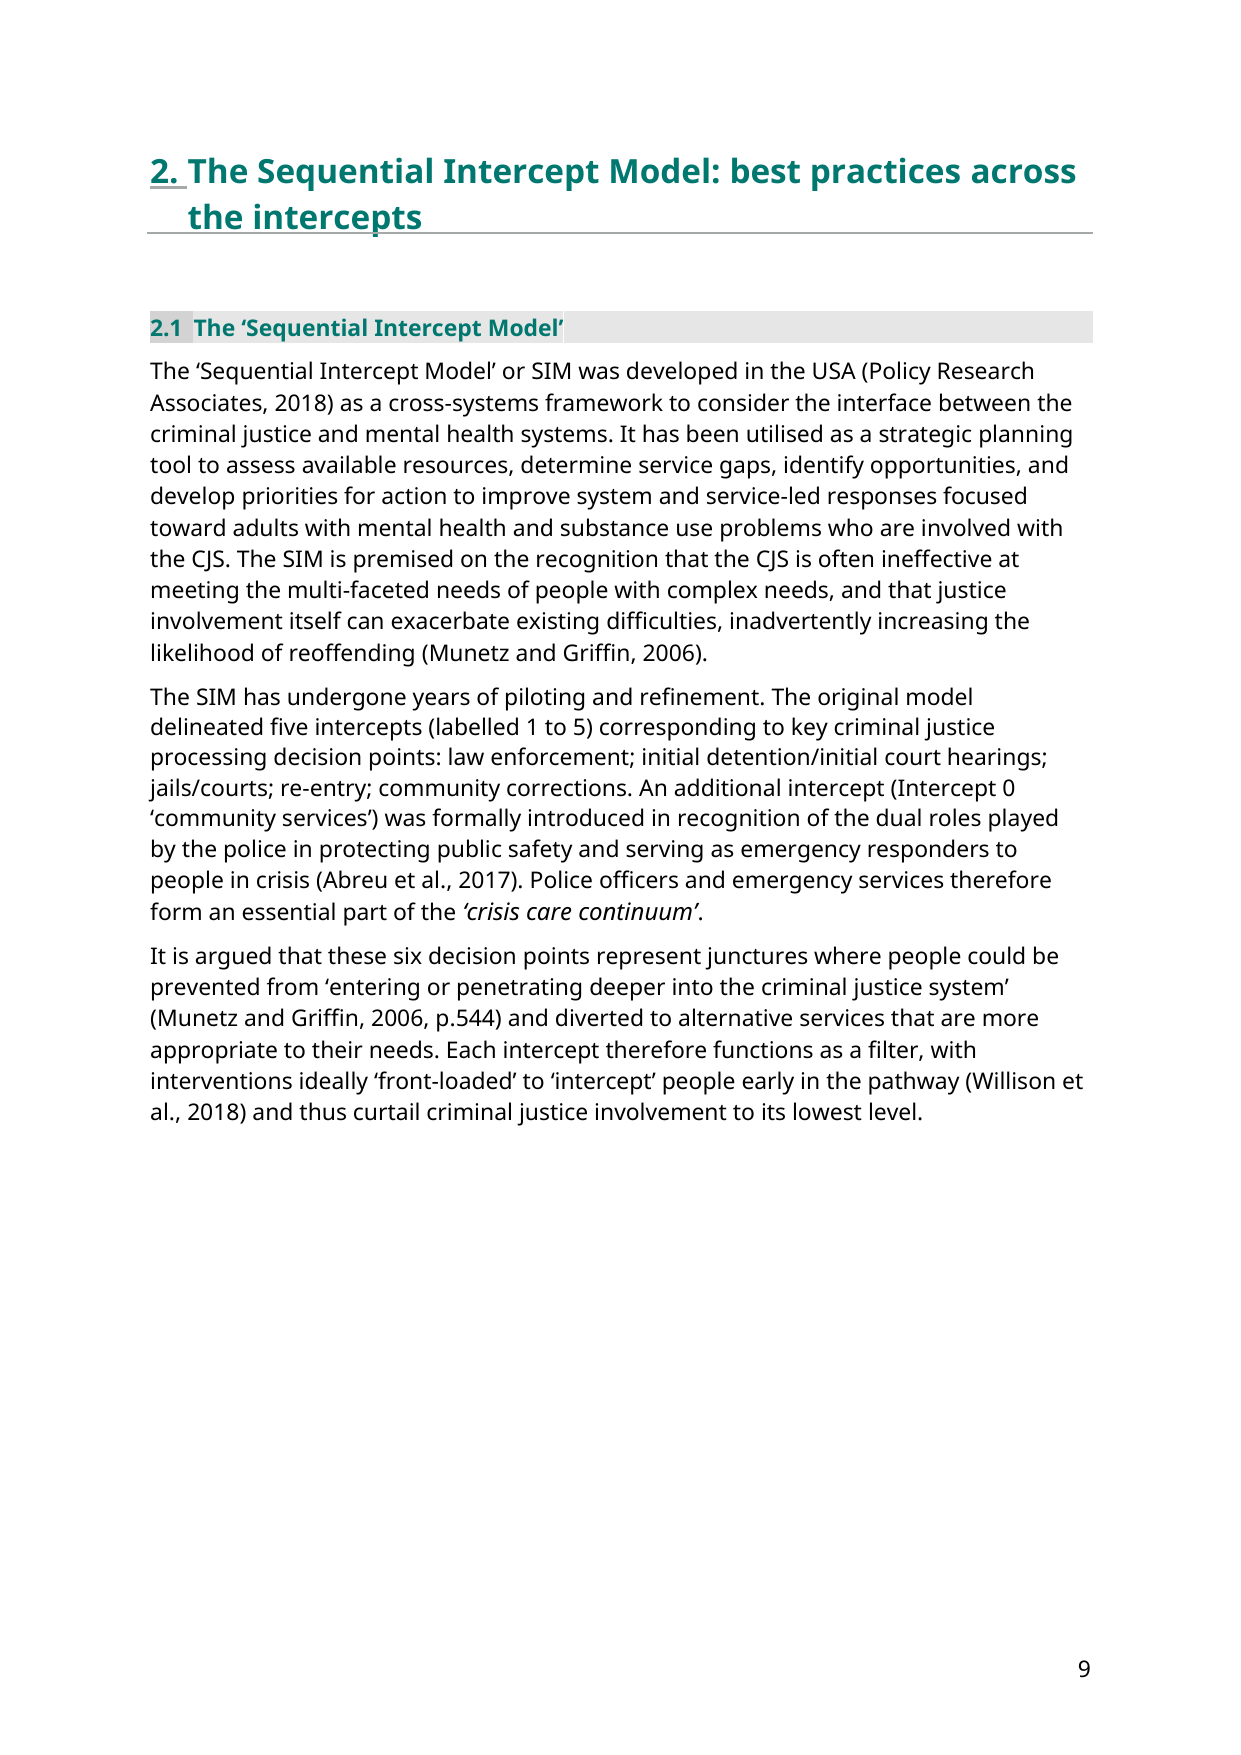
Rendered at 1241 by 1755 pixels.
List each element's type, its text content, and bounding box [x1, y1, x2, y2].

text The ‘Sequential Intercept Model’ or SIM was developed in the USA (Policy Research Associates, 2018) as a cross-systems framework to consider the interface between the criminal justice and mental health systems. It has been utilised as a strategic planning tool to assess available resources, determine service gaps, identify opportunities, and develop priorities for action to improve system and service-led responses focused toward adults with mental health and substance use problems who are involved with the CJS. The SIM is premised on the recognition that the CJS is often ineffective at meeting the multi-faceted needs of people with complex needs, and that justice involvement itself can exacerbate existing difficulties, inadvertently increasing the likelihood of reoffending (Munetz and Griffin, 2006). [150, 355, 1083, 668]
text the intercepts [147, 193, 1105, 239]
text The SIM has undergone years of piloting and refinement. The original model delineated five intercepts (labelled 1 to 5) corresponding to key criminal justice processing decision points: law enforcement; initial detention/initial court hearings; jails/courts; re-entry; community corrections. An additional intercept (Intercept 0 ‘community services’) was formally introduced in recognition of the dual roles played by the police in protecting public safety and serving as emergency responders to people in crisis (Abreu et al., 2017). Police officers and emergency services therefore form an essential part of the ‘crisis care continuum’. [150, 681, 1082, 927]
subtitle The ‘Sequential Intercept Model’ [193, 311, 1105, 343]
text It is argued that these six decision points represent junctures where people could be prevented from ‘entering or penetrating deeper into the criminal justice system’ (Munetz and Griffin, 2006, p.544) and diverted to alternative services that are more appropriate to their needs. Each intercept therefore functions as a filter, with interventions ideally ‘front-loaded’ to ‘intercept’ people early in the pathway (Willison et al., 2018) and thus curtail criminal justice involvement to its lowest level. [150, 940, 1091, 1127]
subtitle The Sequential Intercept Model: best practices across [150, 148, 1105, 193]
